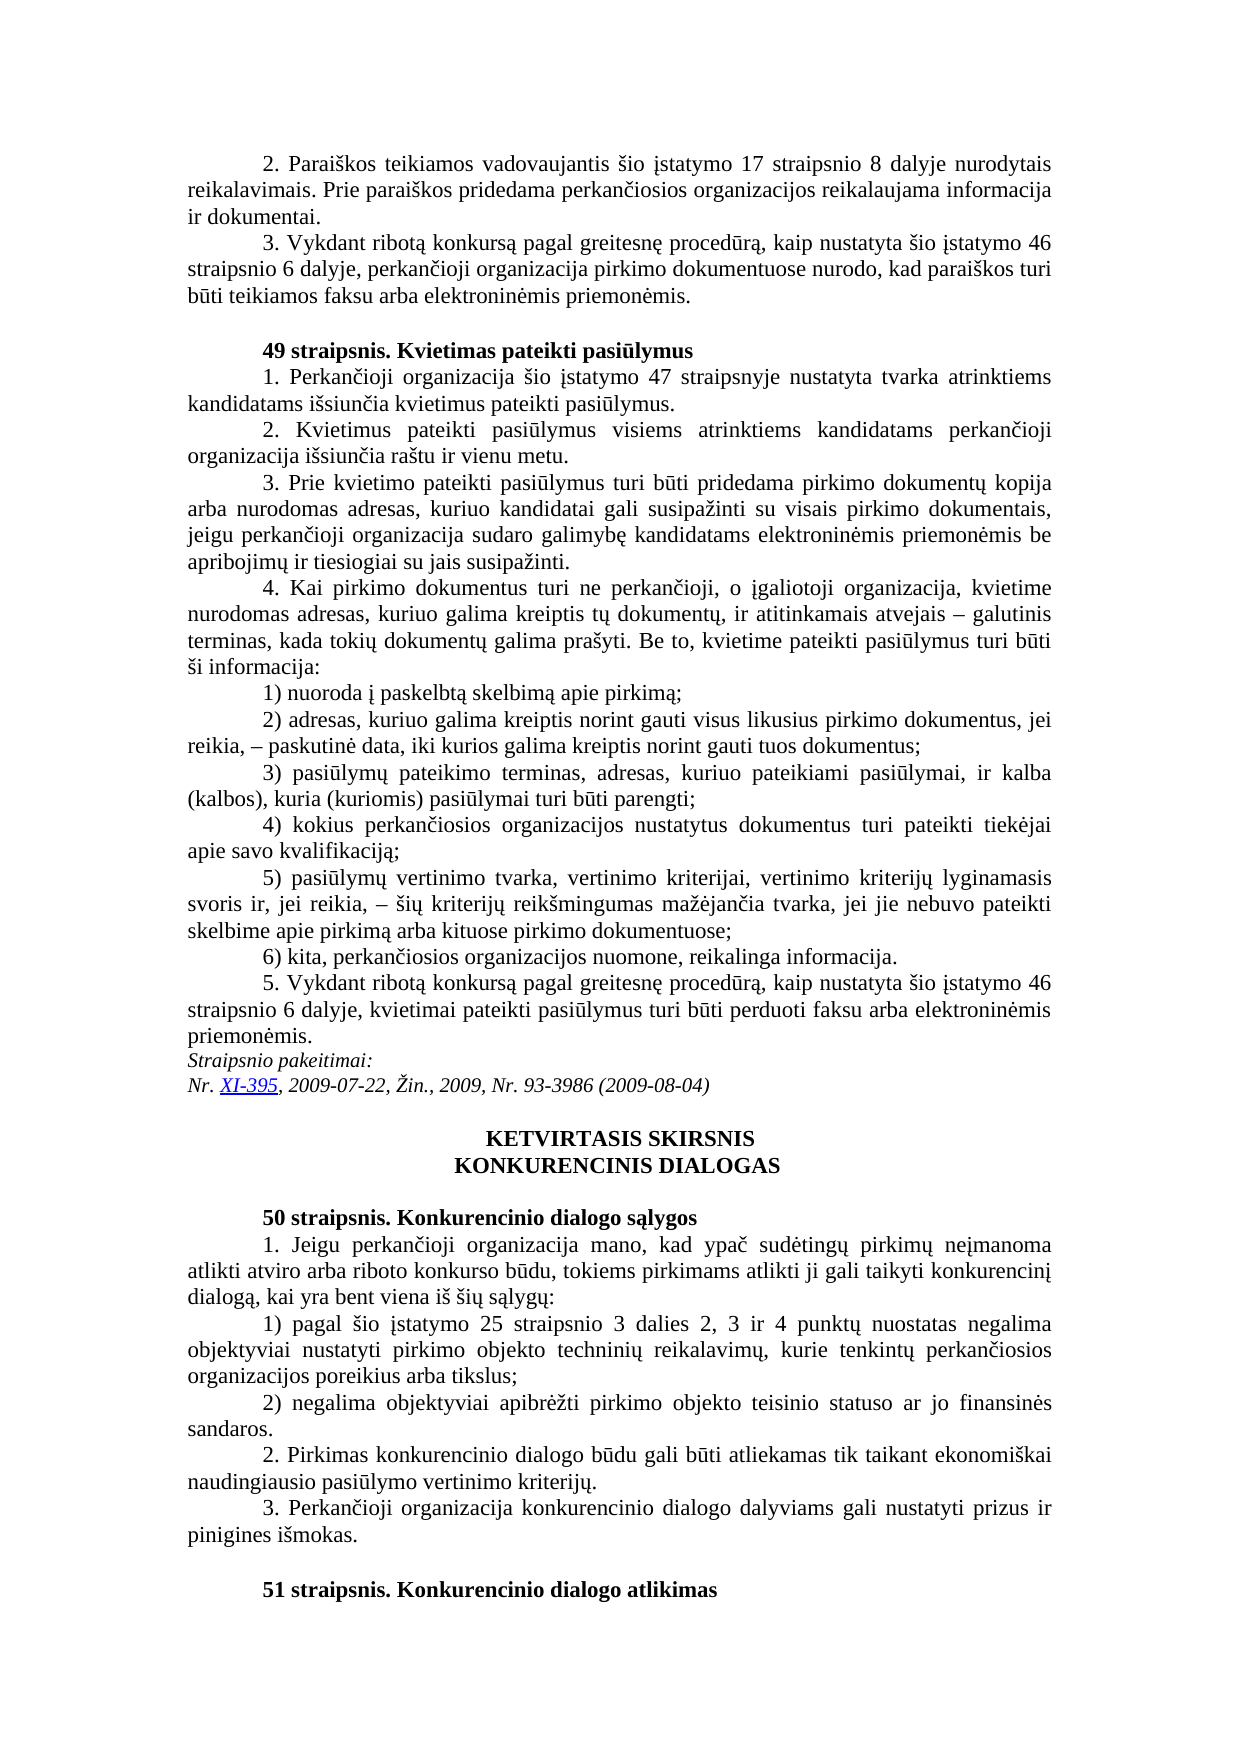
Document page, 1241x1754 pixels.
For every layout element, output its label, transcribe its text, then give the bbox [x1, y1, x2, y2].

text 6) kita, perkančiosios organizacijos nuomone, reikalinga informacija. [187, 943, 1053, 969]
text 50 straipsnis. Konkurencinio dialogo sąlygos [187, 1204, 1053, 1231]
text 3. Perkančioji organizacija konkurencinio dialogo dalyviams gali nustatyti prizus ir pinigines išmokas. [187, 1494, 1053, 1547]
text Nr. XI-395, 2009-07-22, Žin., 2009, Nr. 93-3986 (2009-08-04) [187, 1072, 1053, 1097]
text 2. Paraiškos teikiamos vadovaujantis šio įstatymo 17 straipsnio 8 dalyje nurodytais reikalavimais. Prie paraiškos pridedama perkančiosios organizacijos reikalaujama informacija ir dokumentai. [187, 150, 1053, 229]
text 3. Vykdant ribotą konkursą pagal greitesnę procedūrą, kaip nustatyta šio įstatymo 46 straipsnio 6 dalyje, perkančioji organizacija pirkimo dokumentuose nurodo, kad paraiškos turi būti teikiamos faksu arba elektroninėmis priemonėmis. [187, 229, 1053, 308]
text Konkurencinis dialogas [187, 1152, 1053, 1178]
text 5) pasiūlymų vertinimo tvarka, vertinimo kriterijai, vertinimo kriterijų lyginamasis svoris ir, jei reikia, – šių kriterijų reikšmingumas mažėjančia tvarka, jei jie nebuvo pateikti skelbime apie pirkimą arba kituose pirkimo dokumentuose; [187, 864, 1053, 943]
text 51 straipsnis. Konkurencinio dialogo atlikimas [187, 1576, 1053, 1602]
text 2) adresas, kuriuo galima kreiptis norint gauti visus likusius pirkimo dokumentus, jei reikia, – paskutinė data, iki kurios galima kreiptis norint gauti tuos dokumentus; [187, 706, 1053, 758]
text 2) negalima objektyviai apibrėžti pirkimo objekto teisinio statuso ar jo finansinės sandaros. [187, 1389, 1053, 1442]
text 49 straipsnis. Kvietimas pateikti pasiūlymus [187, 337, 1053, 363]
text 2. Pirkimas konkurencinio dialogo būdu gali būti atliekamas tik taikant ekonomiškai naudingiausio pasiūlymo vertinimo kriterijų. [187, 1442, 1053, 1494]
text 1) pagal šio įstatymo 25 straipsnio 3 dalies 2, 3 ir 4 punktų nuostatas negalima objektyviai nustatyti pirkimo objekto techninių reikalavimų, kurie tenkintų perkančiosios organizacijos poreikius arba tikslus; [187, 1310, 1053, 1389]
text 1) nuoroda į paskelbtą skelbimą apie pirkimą; [187, 679, 1053, 706]
text 2. Kvietimus pateikti pasiūlymus visiems atrinktiems kandidatams perkančioji organizacija išsiunčia raštu ir vienu metu. [187, 416, 1053, 469]
text 4) kokius perkančiosios organizacijos nustatytus dokumentus turi pateikti tiekėjai apie savo kvalifikaciją; [187, 811, 1053, 864]
text 3) pasiūlymų pateikimo terminas, adresas, kuriuo pateikiami pasiūlymai, ir kalba (kalbos), kuria (kuriomis) pasiūlymai turi būti parengti; [187, 758, 1053, 811]
text 4. Kai pirkimo dokumentus turi ne perkančioji, o įgaliotoji organizacija, kvietime nurodomas adresas, kuriuo galima kreiptis tų dokumentų, ir atitinkamais atvejais – galutinis terminas, kada tokių dokumentų galima prašyti. Be to, kvietime pateikti pasiūlymus turi būti ši informacija: [187, 574, 1053, 679]
text 3. Prie kvietimo pateikti pasiūlymus turi būti pridedama pirkimo dokumentų kopija arba nurodomas adresas, kuriuo kandidatai gali susipažinti su visais pirkimo dokumentais, jeigu perkančioji organizacija sudaro galimybę kandidatams elektroninėmis priemonėmis be apribojimų ir tiesiogiai su jais susipažinti. [187, 469, 1053, 574]
text 1. Jeigu perkančioji organizacija mano, kad ypač sudėtingų pirkimų neįmanoma atlikti atviro arba riboto konkurso būdu, tokiems pirkimams atlikti ji gali taikyti konkurencinį dialogą, kai yra bent viena iš šių sąlygų: [187, 1231, 1053, 1310]
text Straipsnio pakeitimai: [187, 1048, 1053, 1072]
text 5. Vykdant ribotą konkursą pagal greitesnę procedūrą, kaip nustatyta šio įstatymo 46 straipsnio 6 dalyje, kvietimai pateikti pasiūlymus turi būti perduoti faksu arba elektroninėmis priemonėmis. [187, 969, 1053, 1048]
text KETVIRTASIS SKIRSNIS [187, 1125, 1053, 1152]
text 1. Perkančioji organizacija šio įstatymo 47 straipsnyje nustatyta tvarka atrinktiems kandidatams išsiunčia kvietimus pateikti pasiūlymus. [187, 363, 1053, 416]
